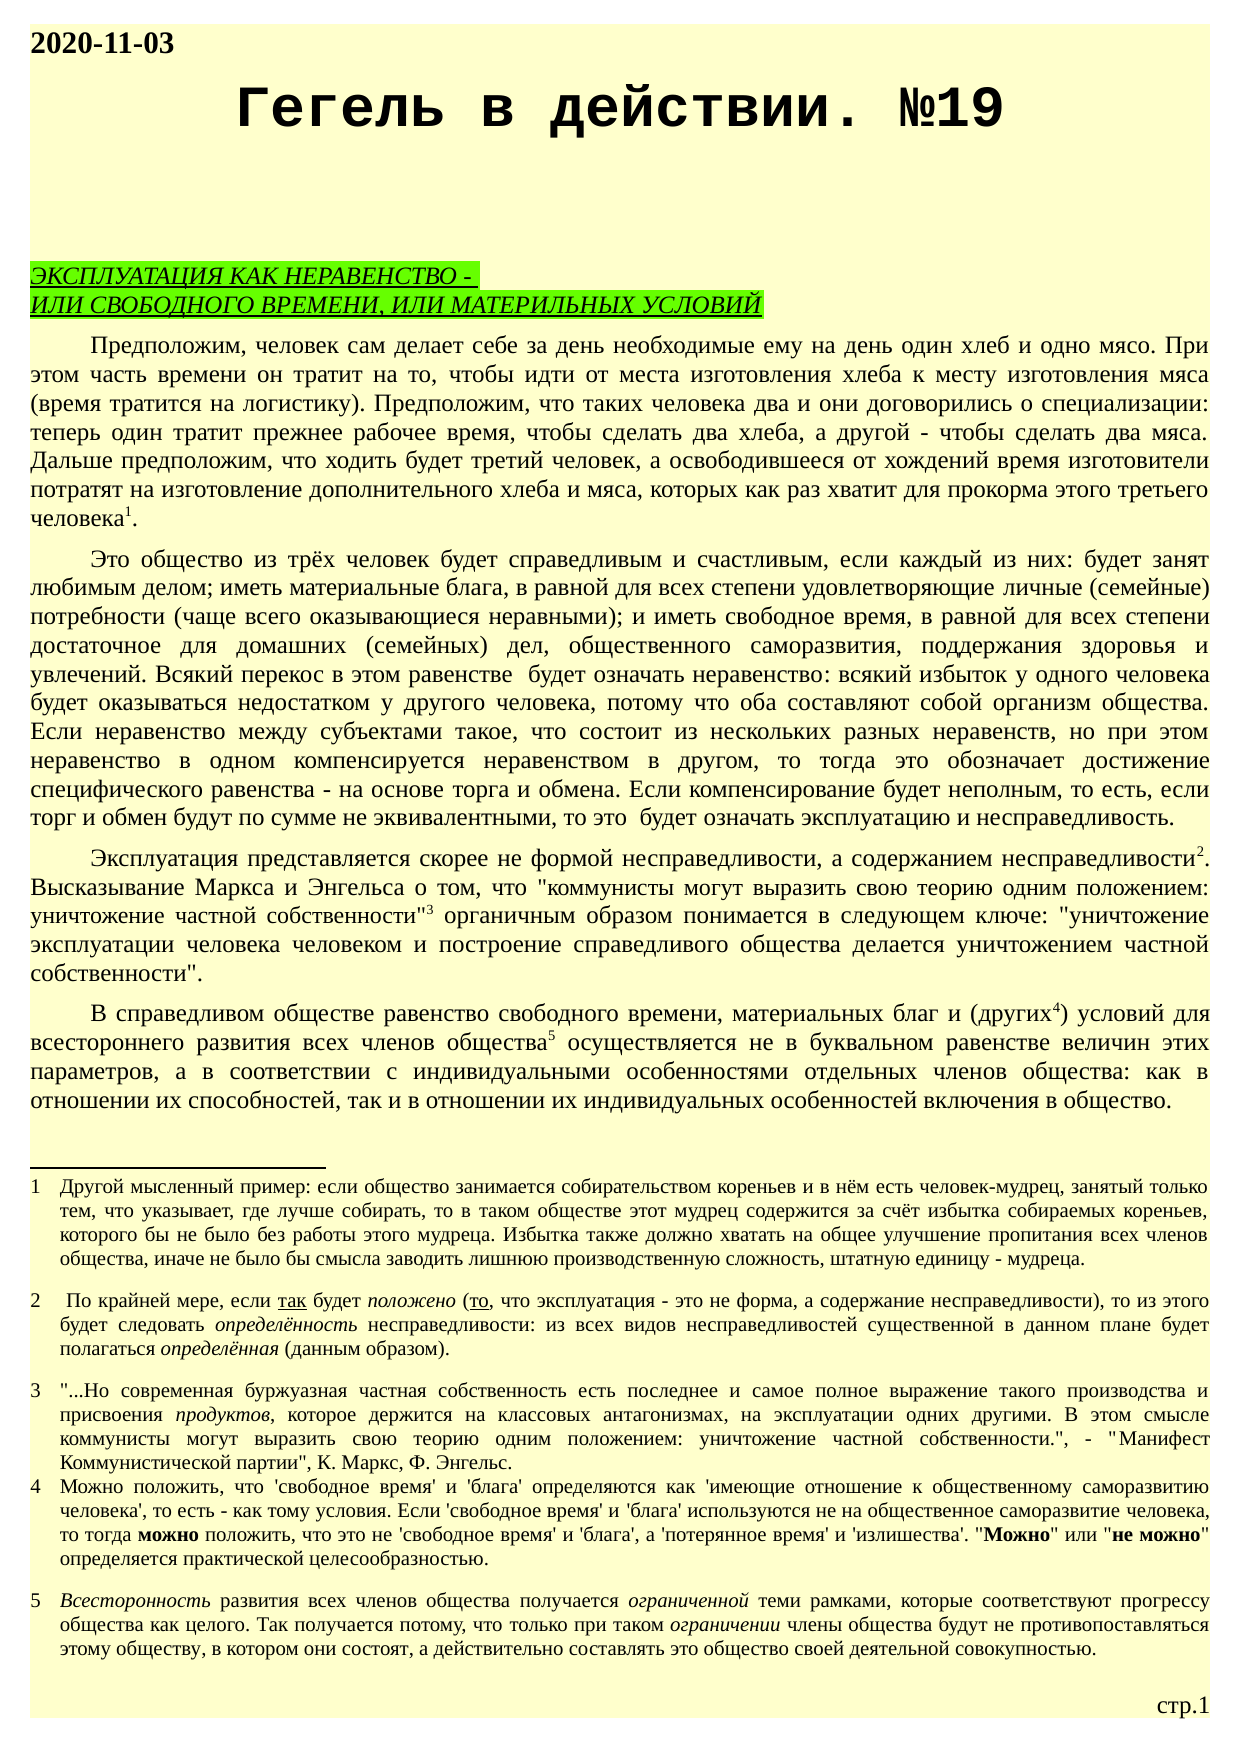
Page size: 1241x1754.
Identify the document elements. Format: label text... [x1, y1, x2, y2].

text Другой мысленный пример: если общество занимается собирательством кореньев и в нём есть человек-мудрец, занятый только тем, что указывает, где лучше собирать, то в таком обществе этот мудрец содержится за счёт избытка собираемых кореньев, которого бы не было без работы этого мудреца. Избытка также должно хватать на общее улучшение пропитания всех членов общества, иначе не было бы смысла заводить лишнюю производственную сложность, штатную единицу - мудреца. [30, 1174, 1210, 1270]
text "...Но современная буржуазная частная собственность есть последнее и самое полное выражение такого производства и присвоения продуктов, которое держится на классовых антагонизмах, на эксплуатации одних другими. В этом смысле коммунисты могут выразить свою теорию одним положением: уничтожение частной собственности.", - "Манифест Коммунистической партии", К. Маркс, Ф. Энгельс. [30, 1378, 1210, 1474]
text 2020-11-03 [30, 24, 1210, 60]
text Эксплуатация представляется скорее не формой несправедливости, а содержанием несправедливости. Высказывание Маркса и Энгельса о том, что "коммунисты могут выразить свою теорию одним положением: уничтожение частной собственности" органичным образом понимается в следующем ключе: "уничтожение эксплуатации человека человеком и построение справедливого общества делается уничтожением частной собственности". [30, 843, 1210, 987]
text По крайней мере, если так будет положено (то, что эксплуатация - это не форма, а содержание несправедливости), то из этого будет следовать определённость несправедливости: из всех видов несправедливостей существенной в данном плане будет полагаться определённая (данным образом). [30, 1288, 1210, 1360]
text Всесторонность развития всех членов общества получается ограниченной теми рамками, которые соответствуют прогрессу общества как целого. Так получается потому, что только при таком ограничении члены общества будут не противопоставляться этому обществу, в котором они состоят, а действительно составлять это общество своей деятельной совокупностью. [30, 1588, 1210, 1660]
text В справедливом обществе равенство свободного времени, материальных благ и (других) условий для всестороннего развития всех членов общества осуществляется не в буквальном равенстве величин этих параметров, а в соответствии с индивидуальными особенностями отдельных членов общества: как в отношении их способностей, так и в отношении их индивидуальных особенностей включения в общество. [30, 998, 1210, 1113]
text Можно положить, что 'свободное время' и 'блага' определяются как 'имеющие отношение к общественному саморазвитию человека', то есть - как тому условия. Если 'свободное время' и 'блага' используются не на общественное саморазвитие человека, то тогда можно положить, что это не 'свободное время' и 'блага', а 'потерянное время' и 'излишества'. "Можно" или "не можно" определяется практической целесообразностью. [30, 1474, 1210, 1570]
text ЭКСПЛУАТАЦИЯ КАК НЕРАВЕНСТВО - ИЛИ СВОБОДНОГО ВРЕМЕНИ, ИЛИ МАТЕРИЛЬНЫХ УСЛОВИЙ [30, 261, 1210, 319]
text Это общество из трёх человек будет справедливым и счастливым, если каждый из них: будет занят любимым делом; иметь материальные блага, в равной для всех степени удовлетворяющие личные (семейные) потребности (чаще всего оказывающиеся неравными); и иметь свободное время, в равной для всех степени достаточное для домашних (семейных) дел, общественного саморазвития, поддержания здоровья и увлечений. Всякий перекос в этом равенстве будет означать неравенство: всякий избыток у одного человека будет оказываться недостатком у другого человека, потому что оба составляют собой организм общества. Если неравенство между субъектами такое, что состоит из нескольких разных неравенств, но при этом неравенство в одном компенсируется неравенством в другом, то тогда это обозначает достижение специфического равенства - на основе торга и обмена. Если компенсирование будет неполным, то есть, если торг и обмен будут по сумме не эквивалентными, то это будет означать эксплуатацию и несправедливость. [30, 544, 1210, 831]
text Предположим, человек сам делает себе за день необходимые ему на день один хлеб и одно мясо. При этом часть времени он тратит на то, чтобы идти от места изготовления хлеба к месту изготовления мяса (время тратится на логистику). Предположим, что таких человека два и они договорились о специализации: теперь один тратит прежнее рабочее время, чтобы сделать два хлеба, а другой - чтобы сделать два мяса. Дальше предположим, что ходить будет третий человек, а освободившееся от хождений время изготовители потратят на изготовление дополнительного хлеба и мяса, которых как раз хватит для прокорма этого третьего человека. [30, 331, 1210, 532]
text Гегель в действии. №19 [30, 60, 1210, 143]
